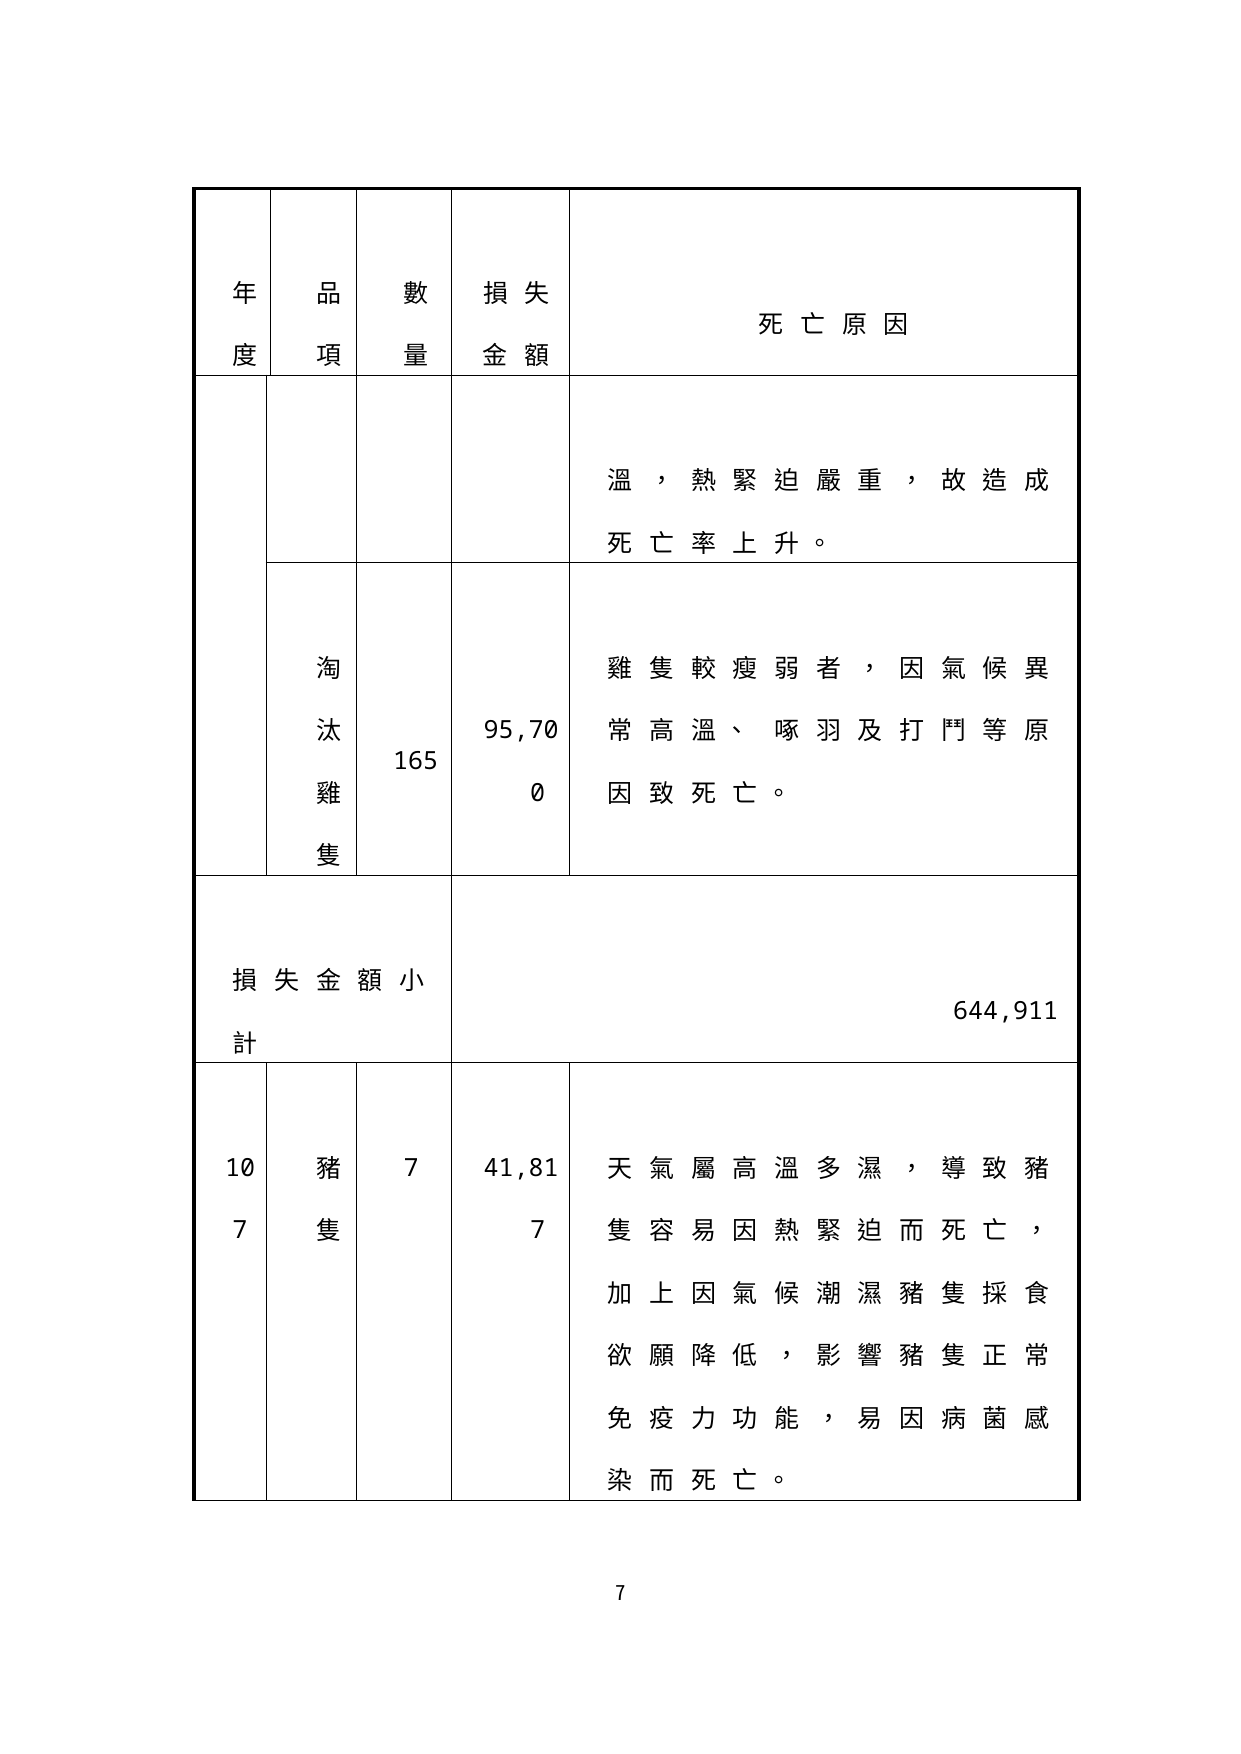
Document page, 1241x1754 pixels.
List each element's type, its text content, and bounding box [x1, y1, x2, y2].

table_cell 雞隻較瘦弱者，因氣候異常高溫、啄羽及打鬥等原因致死亡。 [570, 563, 1077, 874]
table_cell 淘汰雞隻 [267, 563, 356, 874]
table_header 年度 [196, 190, 270, 374]
table_cell [196, 376, 266, 874]
table_cell 107 [196, 1063, 266, 1499]
table_cell 41,817 [452, 1063, 569, 1499]
table_cell [452, 376, 569, 562]
table_header 數量 [357, 190, 451, 374]
table_header 損失金額 [452, 190, 569, 374]
table_cell [267, 376, 356, 562]
table_cell 7 [357, 1063, 451, 1499]
table_cell 損失金額小計 [196, 876, 451, 1062]
table_cell 165 [357, 563, 451, 874]
table_cell 天氣屬高溫多濕，導致豬隻容易因熱緊迫而死亡，加上因氣候潮濕豬隻採食欲願降低，影響豬隻正常免疫力功能，易因病菌感染而死亡。 [570, 1063, 1077, 1499]
table_cell 豬隻 [267, 1063, 356, 1499]
table_header 死亡原因 [570, 190, 1077, 374]
table_cell 95,700 [452, 563, 569, 874]
table_header 品項 [271, 190, 356, 374]
table_cell 644,911 [452, 876, 1077, 1062]
table_cell [357, 376, 451, 562]
table_cell 溫，熱緊迫嚴重，故造成死亡率上升。 [570, 376, 1077, 562]
